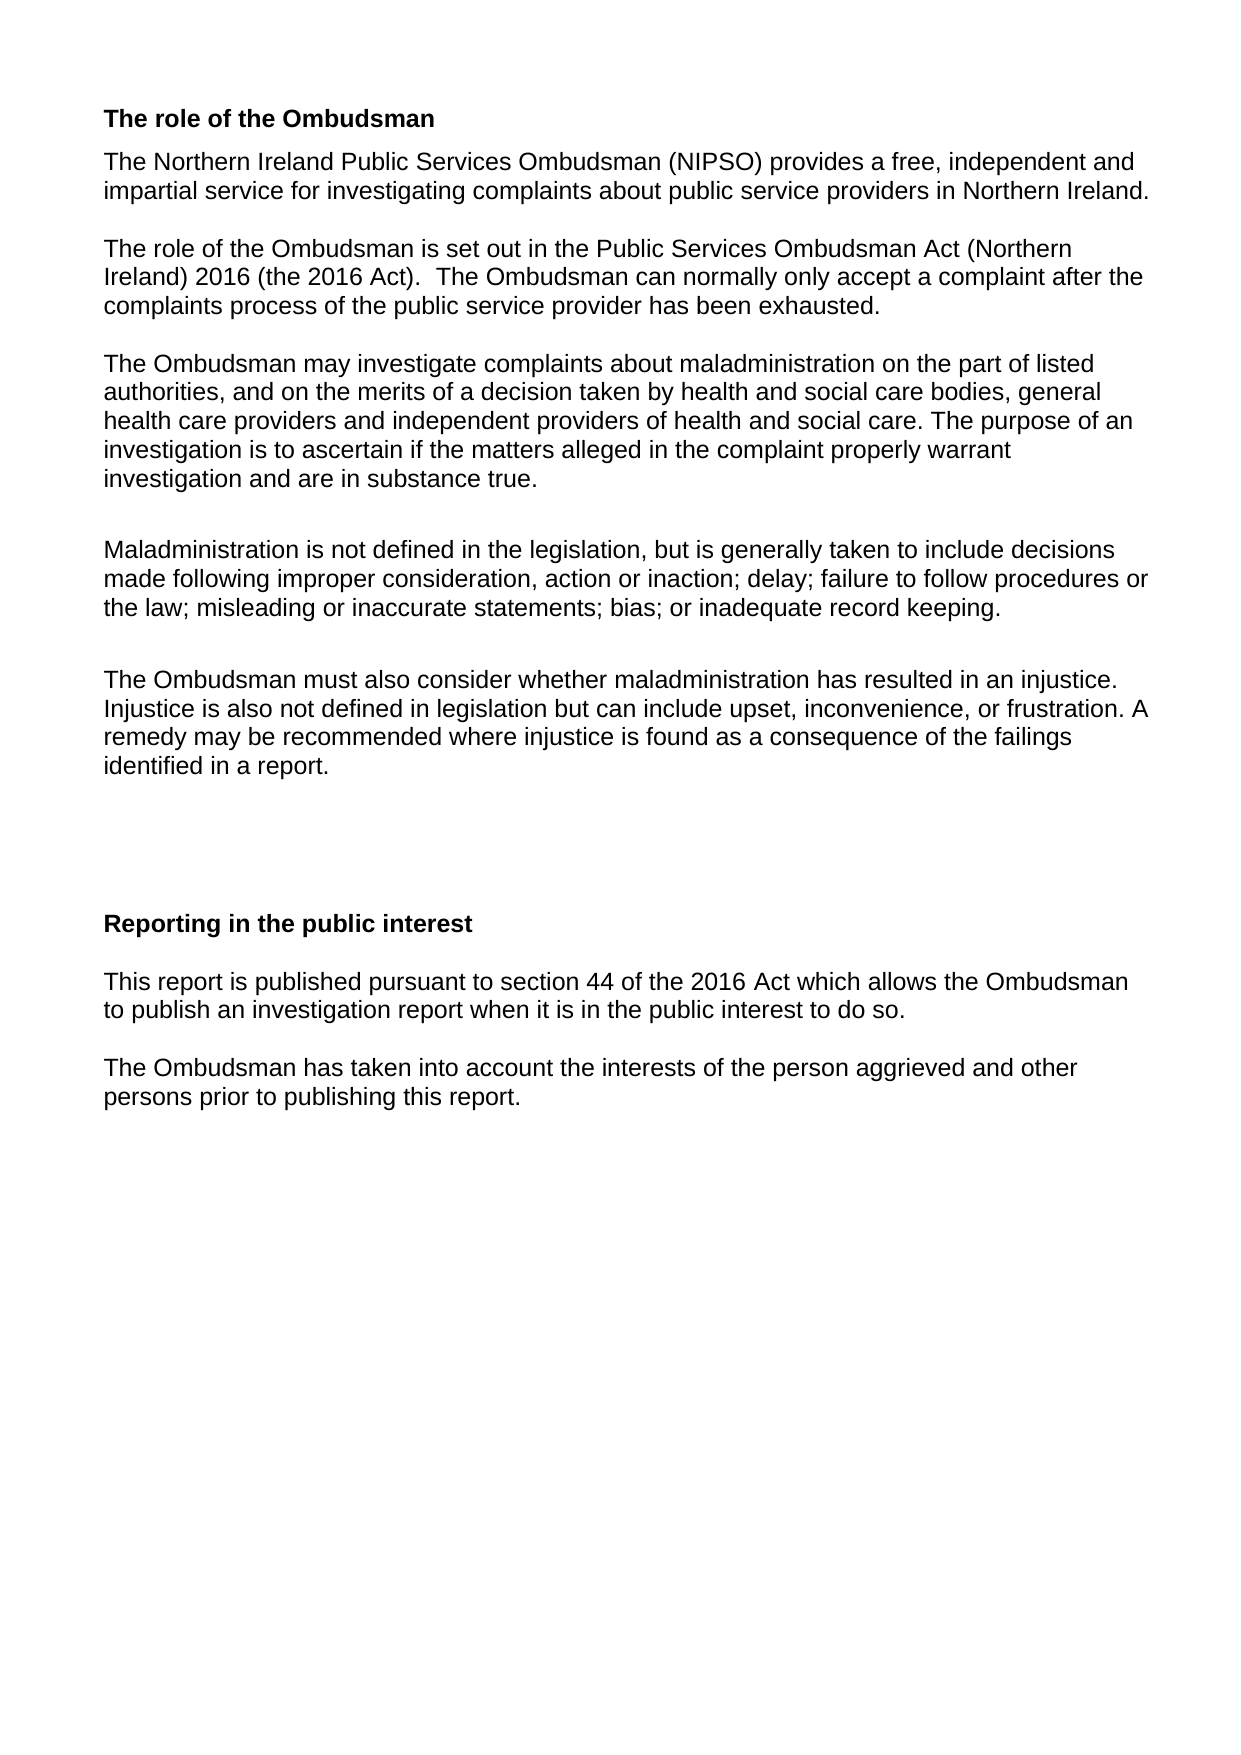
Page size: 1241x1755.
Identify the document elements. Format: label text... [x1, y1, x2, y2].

text Maladministration is not defined in the legislation, but is generally taken to include decisions made following improper consideration, action or inaction; delay; failure to follow procedures or the law; misleading or inaccurate statements; bias; or inadequate record keeping. [103, 535, 1152, 622]
text The Northern Ireland Public Services Ombudsman (NIPSO) provides a free, independent and impartial service for investigating complaints about public service providers in Northern Ireland. [103, 147, 1152, 205]
text The Ombudsman has taken into account the interests of the person aggrieved and other persons prior to publishing this report. [103, 1053, 1152, 1110]
text The Ombudsman may investigate complaints about maladministration on the part of listed authorities, and on the merits of a decision taken by health and social care bodies, general health care providers and independent providers of health and social care. The purpose of an investigation is to ascertain if the matters alleged in the complaint properly warrant investigation and are in substance true. [103, 348, 1152, 492]
table_header [141, 1628, 841, 1671]
table_header [841, 1628, 1042, 1671]
text This report is published pursuant to section 44 of the 2016 Act which allows the Ombudsman to publish an investigation report when it is in the public interest to do so. [103, 967, 1152, 1024]
text Reporting in the public interest [103, 909, 1152, 938]
text The Ombudsman must also consider whether maladministration has resulted in an injustice. Injustice is also not defined in legislation but can include upset, inconvenience, or frustration. A remedy may be recommended where injustice is found as a consequence of the failings identified in a report. [103, 665, 1152, 780]
text You should normally complete the complaints procedure of the organisation concerned. The role of the Ombudsman is set out in the Public Services Ombudsman Act (Northern Ireland) 2016 (the 2016 Act). The Ombudsman can normally only accept a complaint after the complaints process of the public service provider has been exhausted. [103, 233, 1152, 320]
text The role of the Ombudsman [103, 104, 1152, 133]
